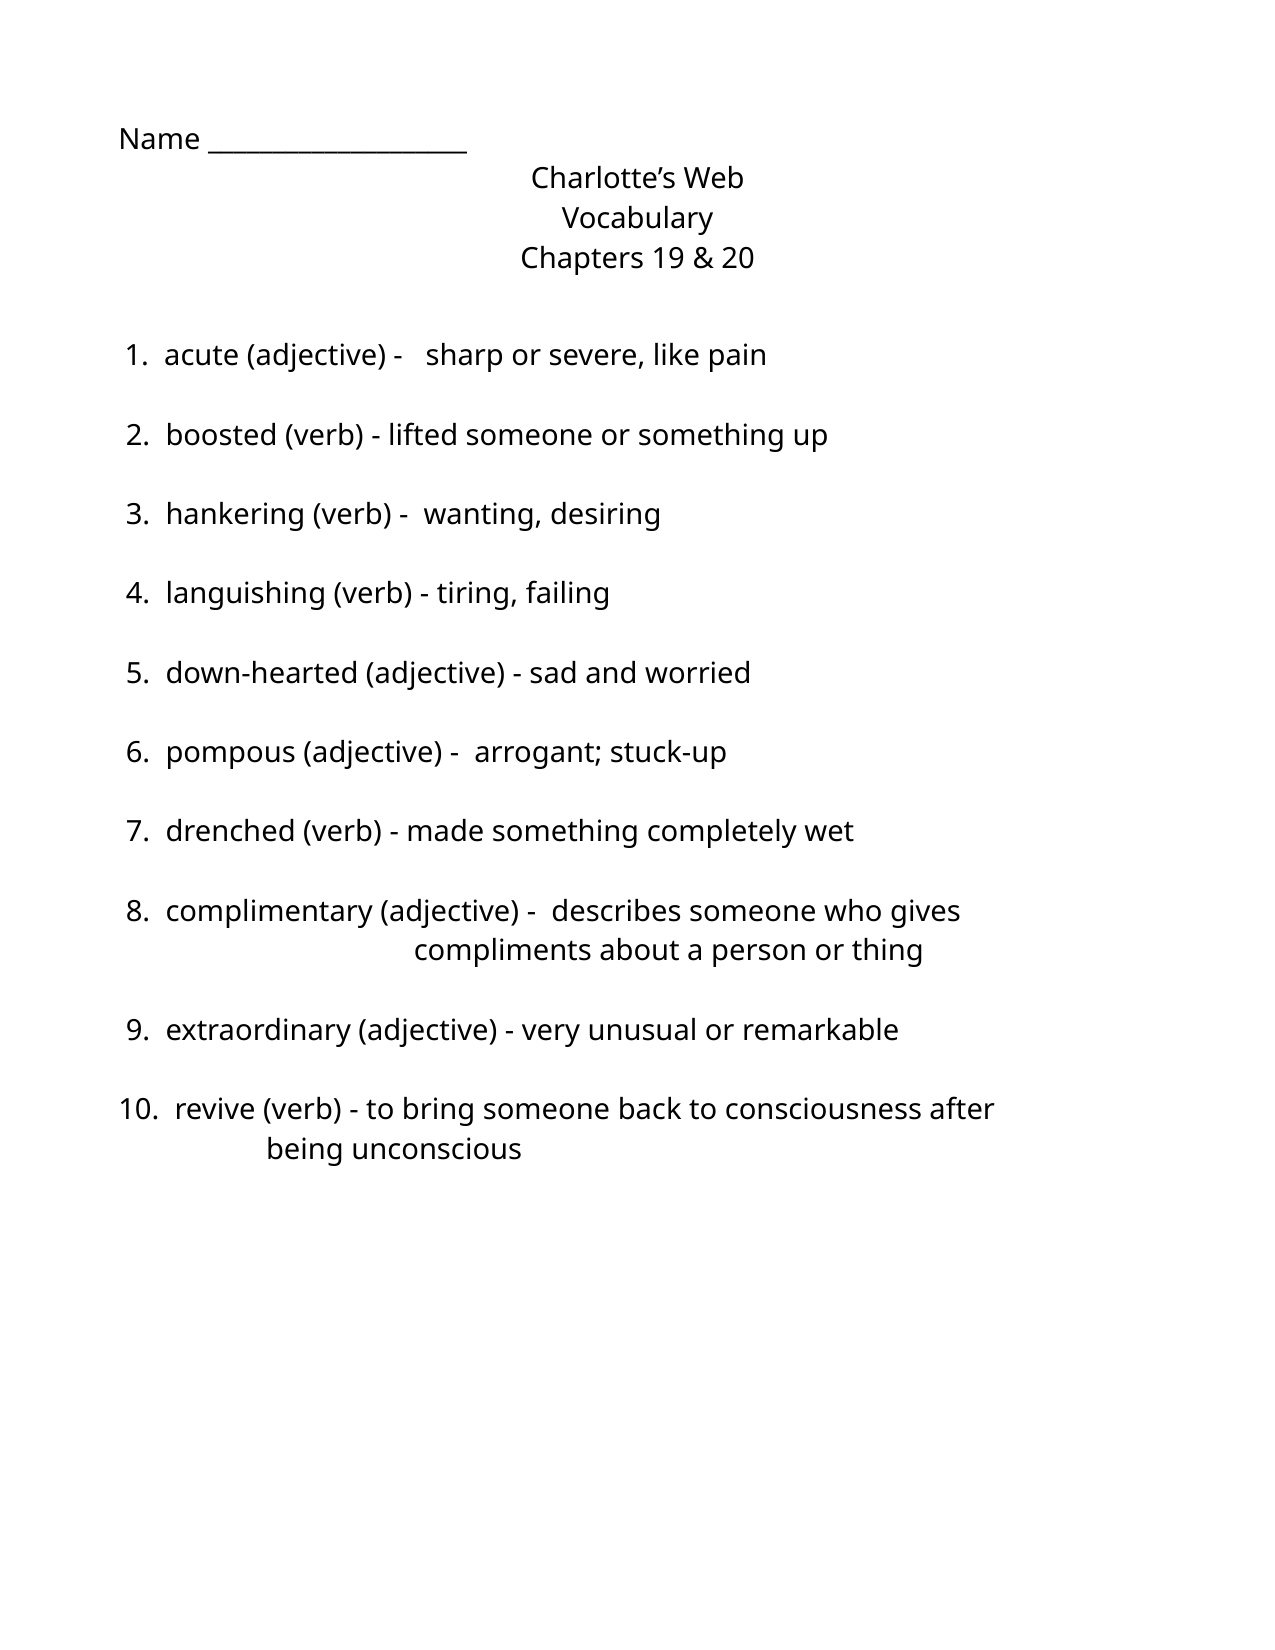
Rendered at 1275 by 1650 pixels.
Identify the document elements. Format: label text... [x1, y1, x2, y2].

text 7. drenched (verb) - made something completely wet [118, 811, 1157, 850]
text 3. hankering (verb) - wanting, desiring [118, 493, 1157, 533]
text 9. extraordinary (adjective) - very unusual or remarkable [118, 1009, 1157, 1049]
text 8. complimentary (adjective) - describes someone who gives compliments about a person or thing [118, 890, 1157, 969]
text Chapters 19 & 20 [118, 237, 1157, 277]
text 5. down-hearted (adjective) - sad and worried [118, 652, 1157, 692]
text 10. revive (verb) - to bring someone back to consciousness after being unconscious [118, 1088, 1157, 1168]
text Vocabulary [118, 197, 1157, 237]
text 2. boosted (verb) - lifted someone or something up [118, 414, 1157, 453]
text 1. acute (adjective) - sharp or severe, like pain [118, 334, 1157, 374]
text 4. languishing (verb) - tiring, failing [118, 572, 1157, 612]
text Name ____________________ [118, 118, 1157, 158]
text Charlotte’s Web [118, 158, 1157, 197]
text 6. pompous (adjective) - arrogant; stuck-up [118, 731, 1157, 771]
